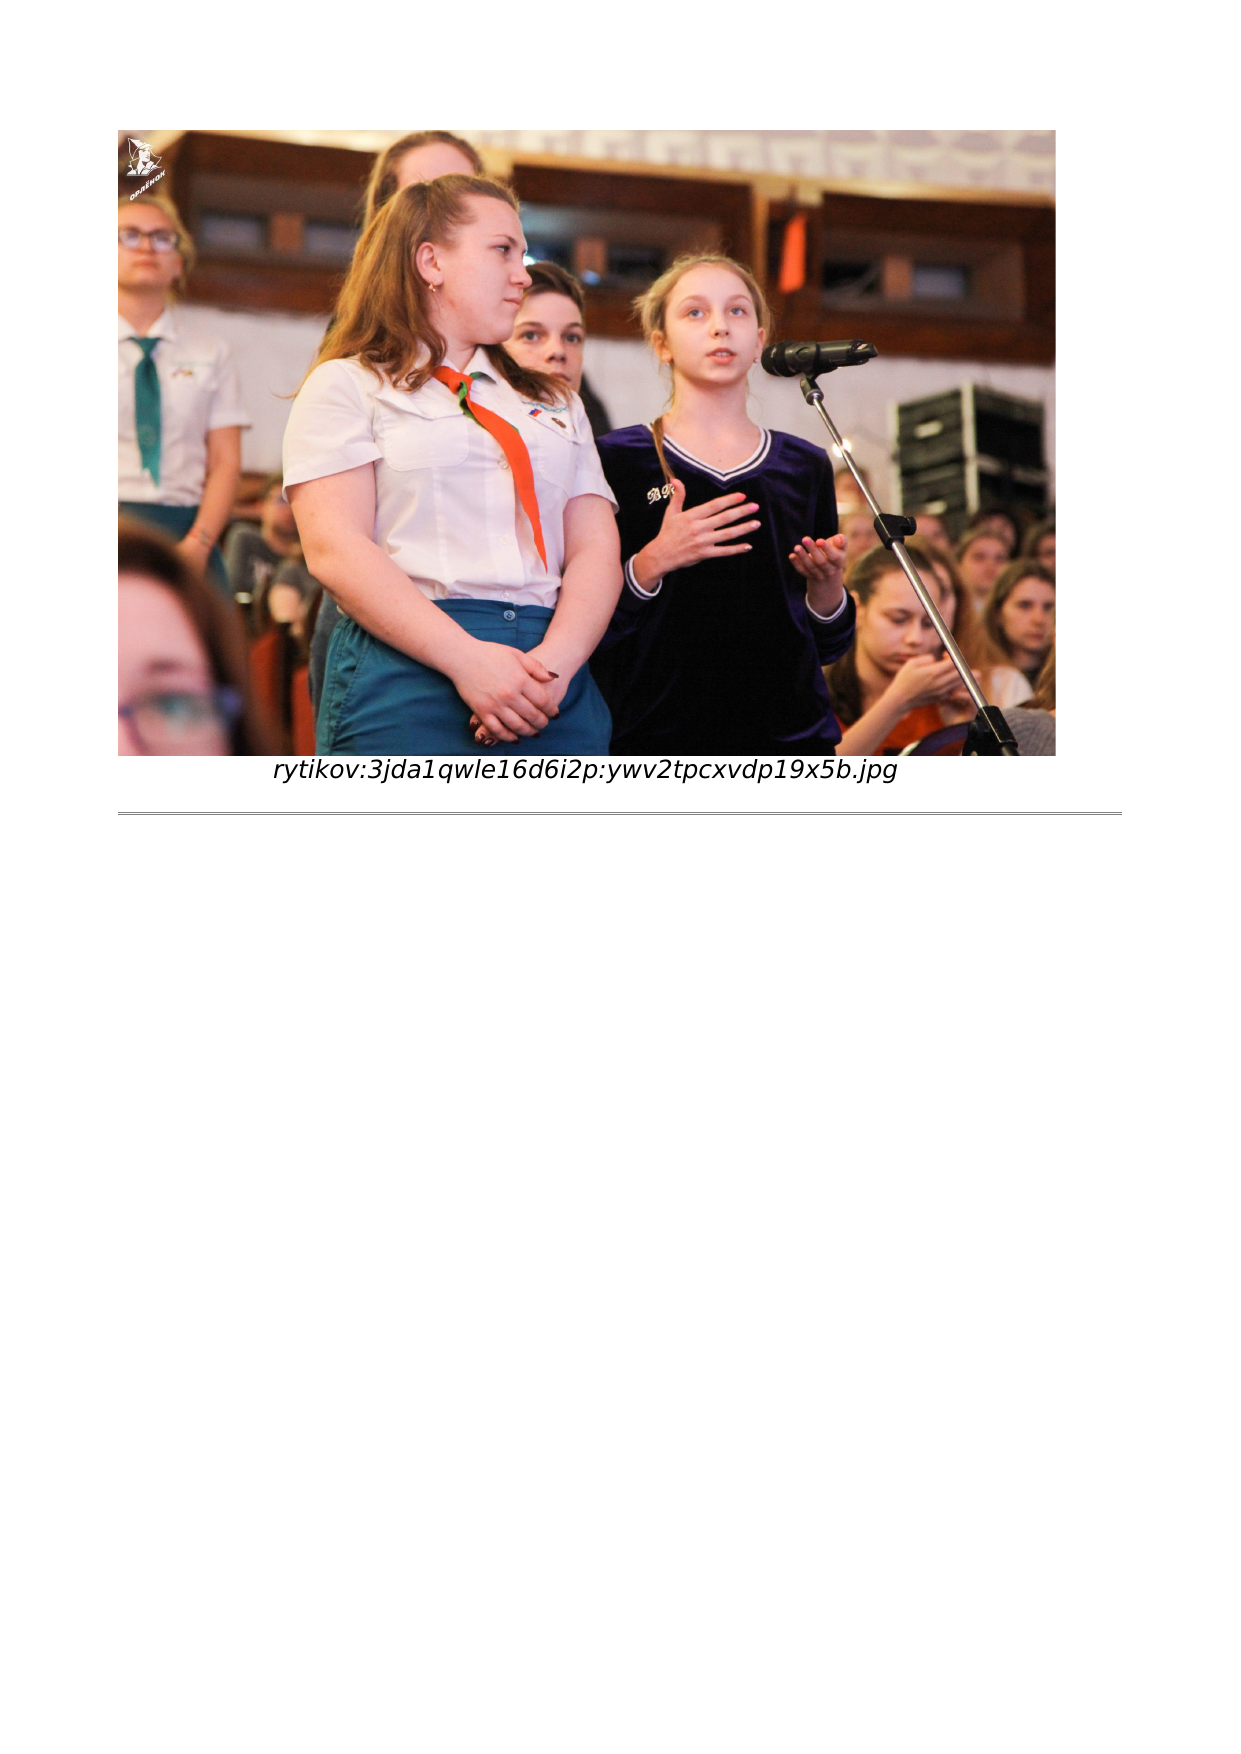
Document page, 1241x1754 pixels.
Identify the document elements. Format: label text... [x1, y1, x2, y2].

text rytikov:3jda1qwle16d6i2p:ywv2tpcxvdp19x5b.jpg [118, 756, 1056, 785]
picture [118, 130, 1056, 756]
